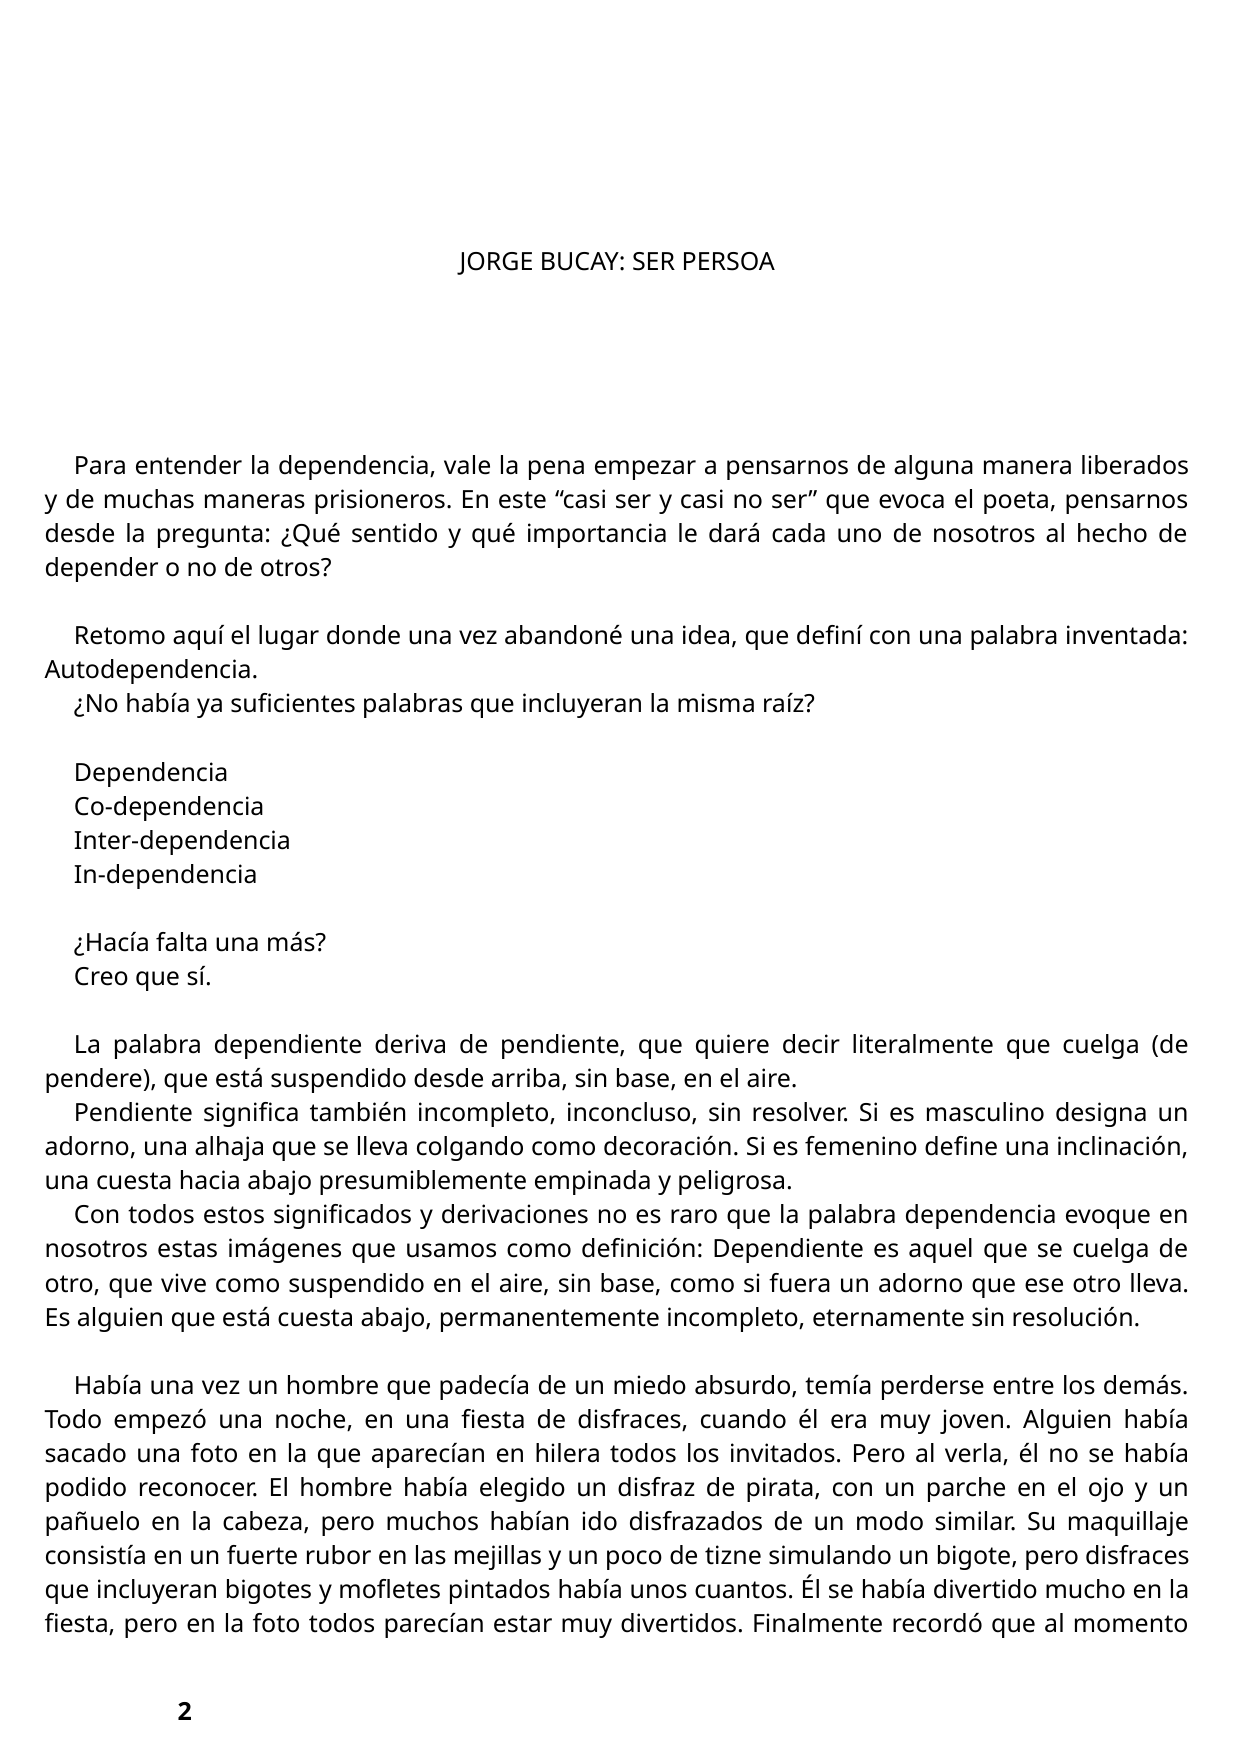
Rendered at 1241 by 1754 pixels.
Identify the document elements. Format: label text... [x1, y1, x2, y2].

text ¿Hacía falta una más? [44, 924, 1190, 959]
text Inter-dependencia [44, 822, 1190, 856]
text Pendiente significa también incompleto, inconcluso, sin resolver. Si es masculino designa un adorno, una alhaja que se lleva colgando como decoración. Si es femenino define una inclinación, una cuesta hacia abajo presumiblemente empinada y peligrosa. [44, 1095, 1190, 1197]
text Creo que sí. [44, 959, 1190, 993]
text La palabra dependiente deriva de pendiente, que quiere decir literalmente que cuelga (de pendere), que está suspendido desde arriba, sin base, en el aire. [44, 1027, 1190, 1095]
text ¿No había ya suficientes palabras que incluyeran la misma raíz? [44, 686, 1190, 720]
text Retomo aquí el lugar donde una vez abandoné una idea, que definí con una palabra inventada: Autodependencia. [44, 618, 1190, 686]
text Dependencia [44, 754, 1190, 788]
text Para entender la dependencia, vale la pena empezar a pensarnos de alguna manera liberados y de muchas maneras prisioneros. En este “casi ser y casi no ser” que evoca el poeta, pensarnos desde la pregunta: ¿Qué sentido y qué importancia le dará cada uno de nosotros al hecho de depender o no de otros? [44, 448, 1190, 584]
text Había una vez un hombre que padecía de un miedo absurdo, temía perderse entre los demás. Todo empezó una noche, en una fiesta de disfraces, cuando él era muy joven. Alguien había sacado una foto en la que aparecían en hilera todos los invitados. Pero al verla, él no se había podido reconocer. El hombre había elegido un disfraz de pirata, con un parche en el ojo y un pañuelo en la cabeza, pero muchos habían ido disfrazados de un modo similar. Su maquillaje consistía en un fuerte rubor en las mejillas y un poco de tizne simulando un bigote, pero disfraces que incluyeran bigotes y mofletes pintados había unos cuantos. Él se había divertido mucho en la fiesta, pero en la foto todos parecían estar muy divertidos. Finalmente recordó que al momento [44, 1367, 1190, 1640]
text JORGE BUCAY: SER PERSOA [177, 243, 1057, 277]
text Co-dependencia [44, 788, 1190, 822]
text Con todos estos significados y derivaciones no es raro que la palabra dependencia evoque en nosotros estas imágenes que usamos como definición: Dependiente es aquel que se cuelga de otro, que vive como suspendido en el aire, sin base, como si fuera un adorno que ese otro lleva. Es alguien que está cuesta abajo, permanentemente incompleto, eternamente sin resolución. [44, 1197, 1190, 1333]
text In-dependencia [44, 856, 1190, 891]
